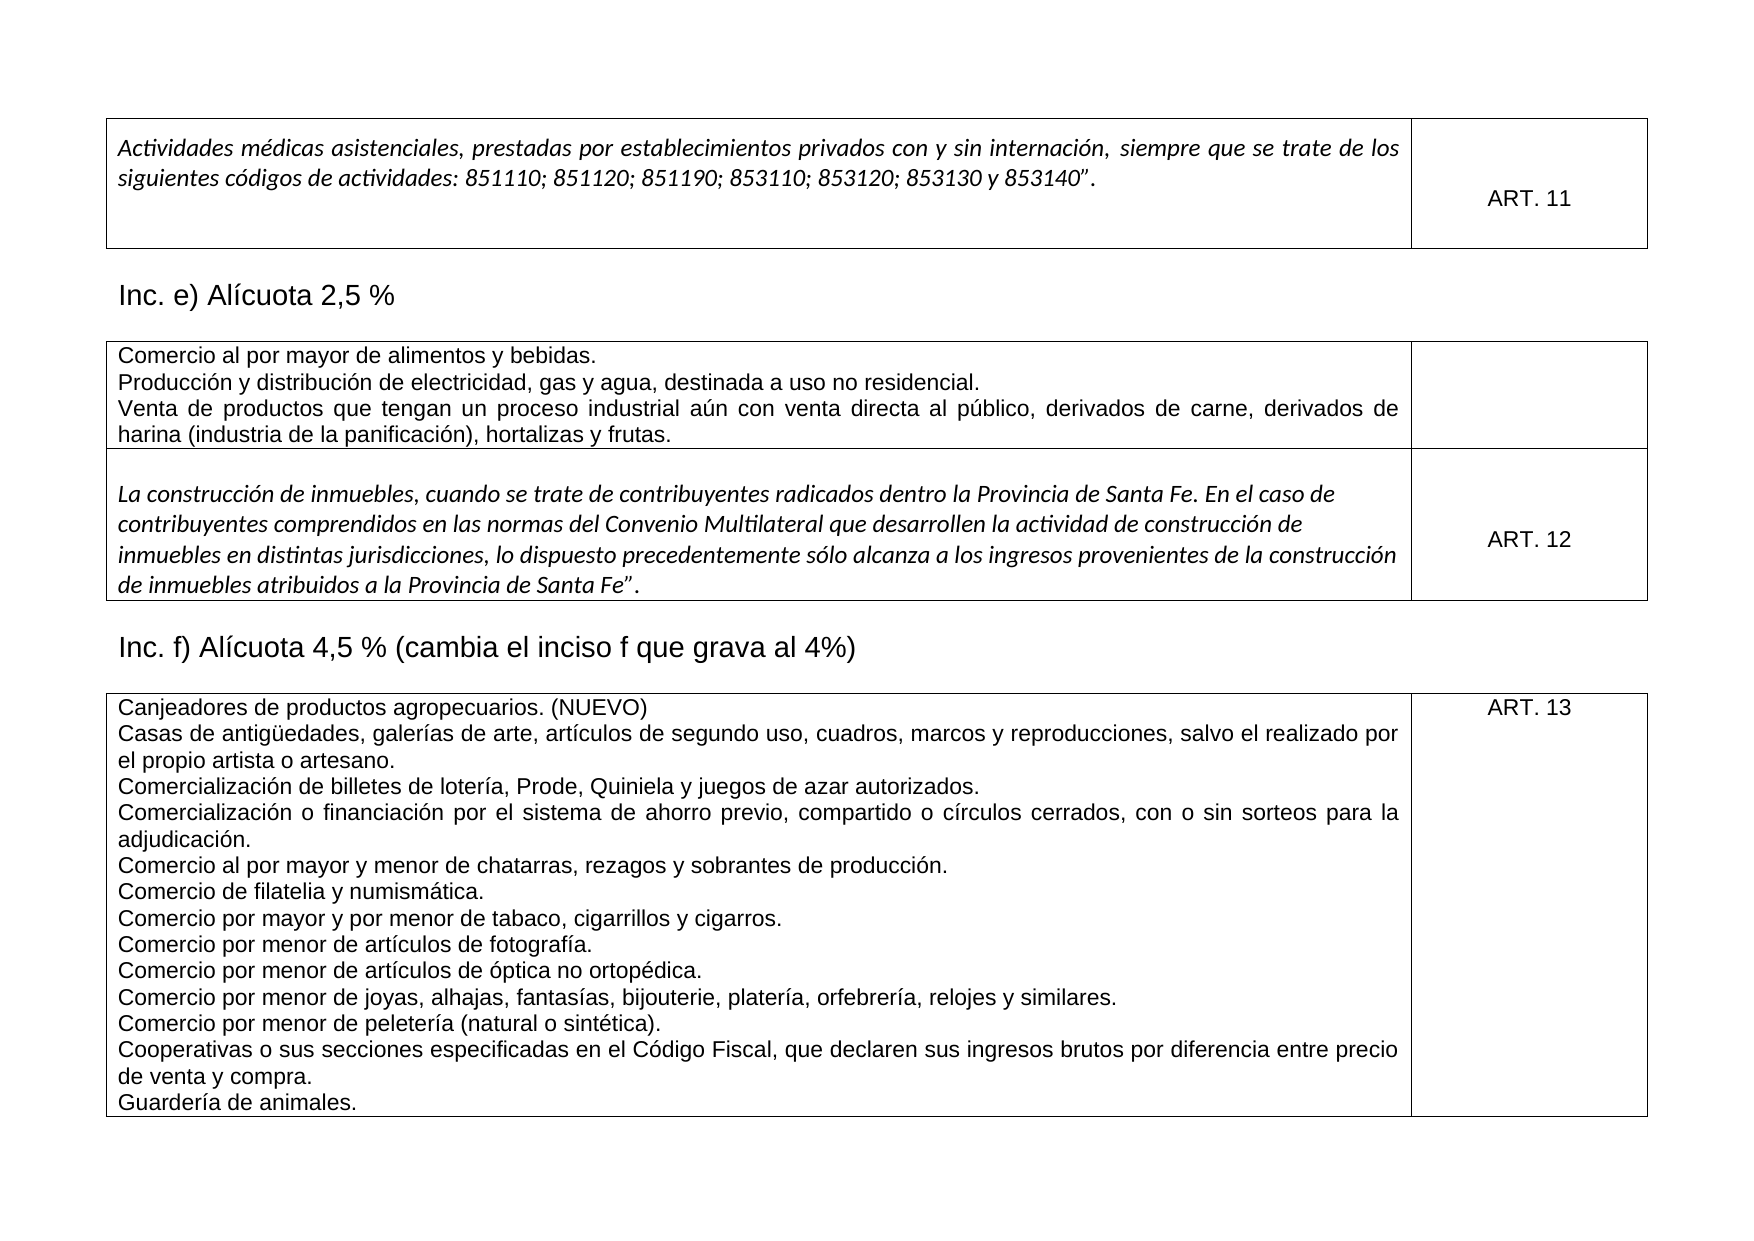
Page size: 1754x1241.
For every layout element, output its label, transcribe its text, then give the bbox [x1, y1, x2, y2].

table_header Comercio al por mayor de alimentos y bebidas. Producción y distribución de electricidad, gas y agua, destinada a uso no residencial. Venta de productos que tengan un proceso industrial aún con venta directa al público, derivados de carne, derivados de harina (industria de la panificación), hortalizas y frutas. [107, 342, 1411, 448]
table_cell ART. 11 [1412, 119, 1647, 248]
table_header ART. 13 [1412, 694, 1647, 1116]
table_header [1412, 342, 1647, 448]
table_cell ART. 12 [1412, 449, 1647, 600]
text Inc. e) Alícuota 2,5 % [118, 278, 1636, 312]
table_cell Actividades médicas asistenciales, prestadas por establecimientos privados con y sin internación, siempre que se trate de los siguientes códigos de actividades: 851110; 851120; 851190; 853110; 853120; 853130 y 853140”. [107, 119, 1411, 248]
table_header Canjeadores de productos agropecuarios. (NUEVO) Casas de antigüedades, galerías de arte, artículos de segundo uso, cuadros, marcos y reproducciones, salvo el realizado por el propio artista o artesano. Comercialización de billetes de lotería, Prode, Quiniela y juegos de azar autorizados. Comercialización o financiación por el sistema de ahorro previo, compartido o círculos cerrados, con o sin sorteos para la adjudicación. Comercio al por mayor y menor de chatarras, rezagos y sobrantes de producción. Comercio de filatelia y numismática. Comercio por mayor y por menor de tabaco, cigarrillos y cigarros. Comercio por menor de artículos de fotografía. Comercio por menor de artículos de óptica no ortopédica. Comercio por menor de joyas, alhajas, fantasías, bijouterie, platería, orfebrería, relojes y similares. Comercio por menor de peletería (natural o sintética). Cooperativas o sus secciones especificadas en el Código Fiscal, que declaren sus ingresos brutos por diferencia entre precio de venta y compra. Guardería de animales. [107, 694, 1411, 1116]
table_cell La construcción de inmuebles, cuando se trate de contribuyentes radicados dentro la Provincia de Santa Fe. En el caso de contribuyentes comprendidos en las normas del Convenio Multilateral que desarrollen la actividad de construcción de inmuebles en distintas jurisdicciones, lo dispuesto precedentemente sólo alcanza a los ingresos provenientes de la construcción de inmuebles atribuidos a la Provincia de Santa Fe”. [107, 449, 1411, 600]
text Inc. f) Alícuota 4,5 % (cambia el inciso f que grava al 4%) [118, 630, 1636, 664]
